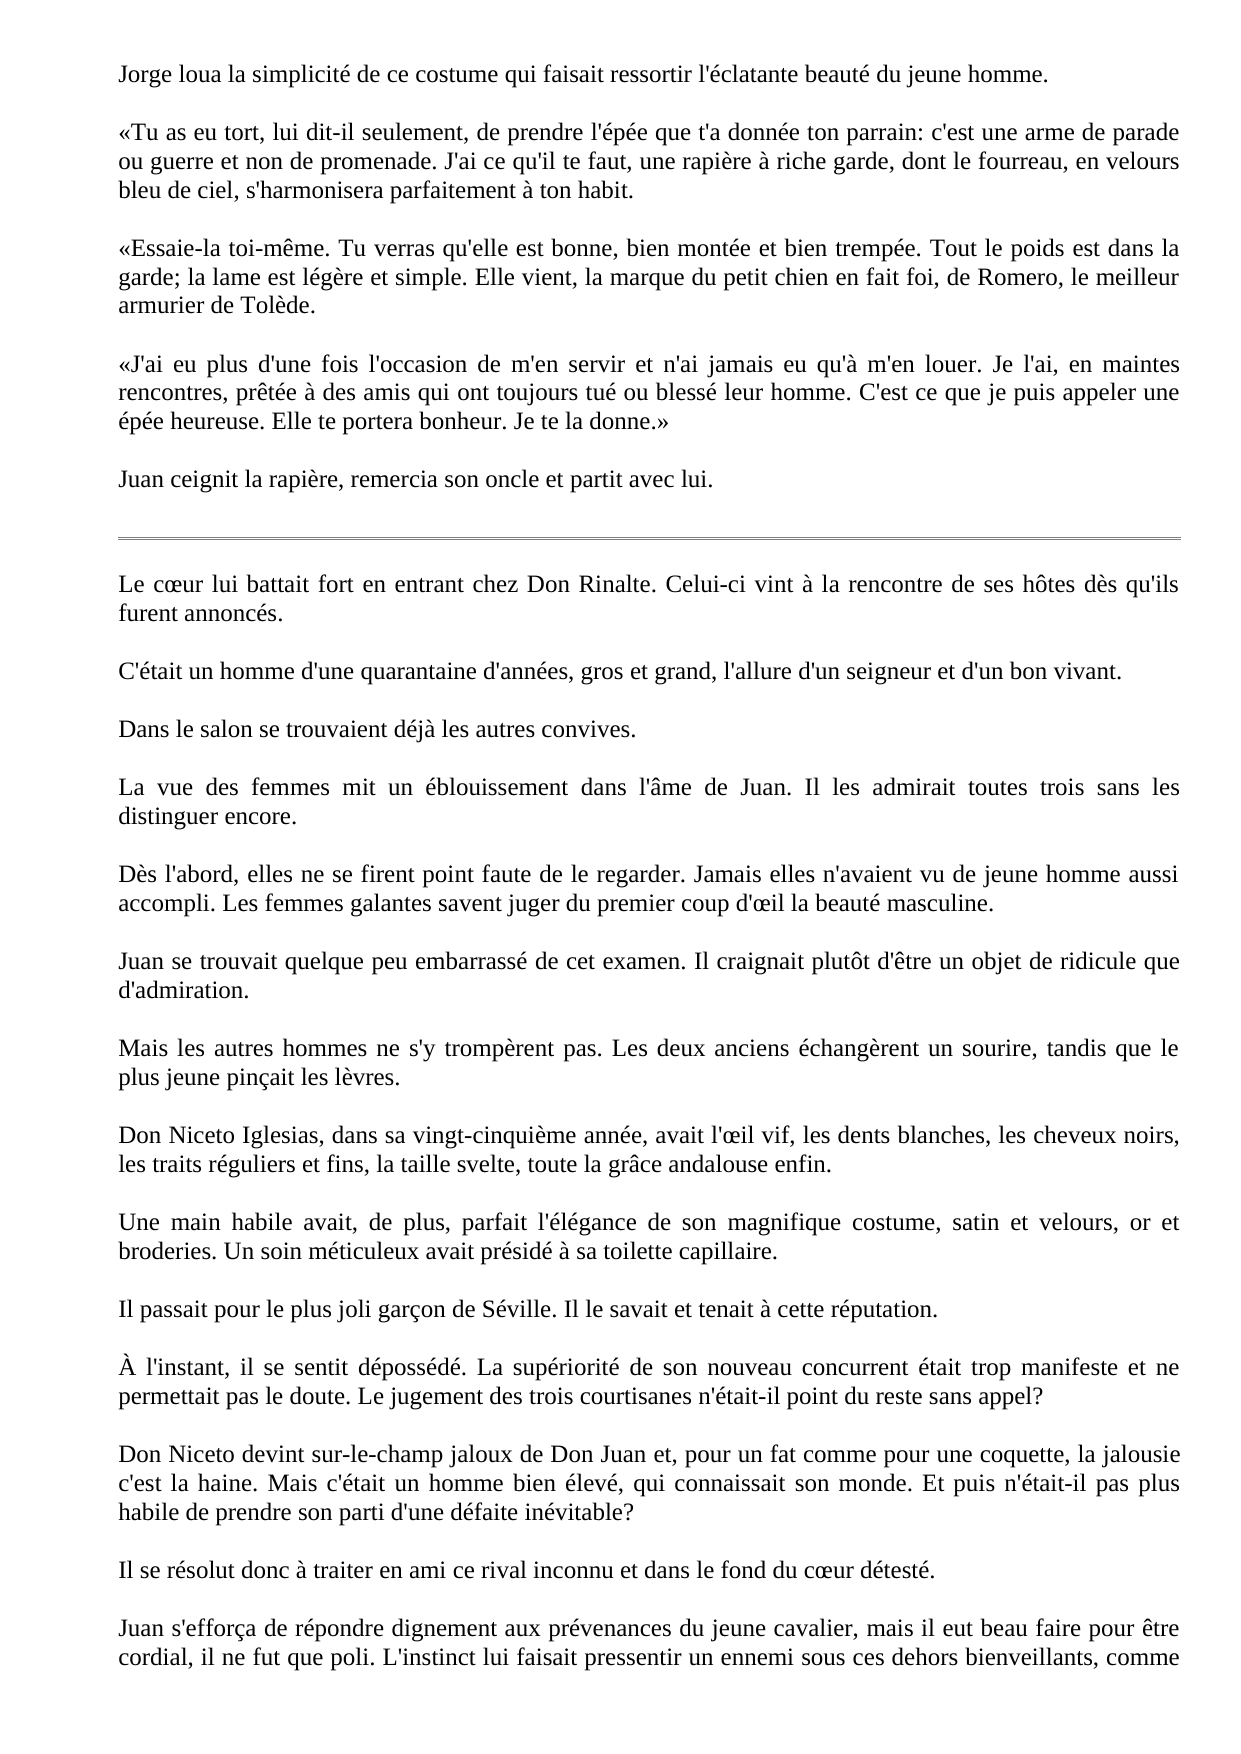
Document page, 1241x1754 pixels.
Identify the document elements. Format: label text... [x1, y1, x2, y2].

text Juan ceignit la rapière, remercia son oncle et partit avec lui. [118, 464, 1181, 493]
text Don Niceto devint sur-le-champ jaloux de Don Juan et, pour un fat comme pour une coquette, la jalousie c'est la haine. Mais c'était un homme bien élevé, qui connaissait son monde. Et puis n'était-il pas plus habile de prendre son parti d'une défaite inévitable? [118, 1439, 1181, 1526]
text Dans le salon se trouvaient déjà les autres convives. [118, 714, 1181, 743]
text Juan s'efforça de répondre dignement aux prévenances du jeune cavalier, mais il eut beau faire pour être cordial, il ne fut que poli. L'instinct lui faisait pressentir un ennemi sous ces dehors bienveillants, comme [118, 1613, 1181, 1671]
text Une main habile avait, de plus, parfait l'élégance de son magnifique costume, satin et velours, or et broderies. Un soin méticuleux avait présidé à sa toilette capillaire. [118, 1207, 1181, 1265]
text «Tu as eu tort, lui dit-il seulement, de prendre l'épée que t'a donnée ton parrain: c'est une arme de parade ou guerre et non de promenade. J'ai ce qu'il te faut, une rapière à riche garde, dont le fourreau, en velours bleu de ciel, s'harmonisera parfaitement à ton habit. [118, 117, 1181, 203]
text «Essaie-la toi-même. Tu verras qu'elle est bonne, bien montée et bien trempée. Tout le poids est dans la garde; la lame est légère et simple. Elle vient, la marque du petit chien en fait foi, de Romero, le meilleur armurier de Tolède. [118, 233, 1181, 319]
text Mais les autres hommes ne s'y trompèrent pas. Les deux anciens échangèrent un sourire, tandis que le plus jeune pinçait les lèvres. [118, 1033, 1181, 1091]
text Le cœur lui battait fort en entrant chez Don Rinalte. Celui-ci vint à la rencontre de ses hôtes dès qu'ils furent annoncés. [118, 569, 1181, 626]
text La vue des femmes mit un éblouissement dans l'âme de Juan. Il les admirait toutes trois sans les distinguer encore. [118, 772, 1181, 830]
text «J'ai eu plus d'une fois l'occasion de m'en servir et n'ai jamais eu qu'à m'en louer. Je l'ai, en maintes rencontres, prêtée à des amis qui ont toujours tué ou blessé leur homme. C'est ce que je puis appeler une épée heureuse. Elle te portera bonheur. Je te la donne.» [118, 349, 1181, 435]
text Dès l'abord, elles ne se firent point faute de le regarder. Jamais elles n'avaient vu de jeune homme aussi accompli. Les femmes galantes savent juger du premier coup d'œil la beauté masculine. [118, 859, 1181, 917]
text Juan se trouvait quelque peu embarrassé de cet examen. Il craignait plutôt d'être un objet de ridicule que d'admiration. [118, 946, 1181, 1004]
text Il se résolut donc à traiter en ami ce rival inconnu et dans le fond du cœur détesté. [118, 1555, 1181, 1584]
text Don Niceto Iglesias, dans sa vingt-cinquième année, avait l'œil vif, les dents blanches, les cheveux noirs, les traits réguliers et fins, la taille svelte, toute la grâce andalouse enfin. [118, 1120, 1181, 1178]
text Il passait pour le plus joli garçon de Séville. Il le savait et tenait à cette réputation. [118, 1294, 1181, 1323]
text C'était un homme d'une quarantaine d'années, gros et grand, l'allure d'un seigneur et d'un bon vivant. [118, 656, 1181, 684]
text Jorge loua la simplicité de ce costume qui faisait ressortir l'éclatante beauté du jeune homme. [118, 59, 1181, 88]
text À l'instant, il se sentit dépossédé. La supériorité de son nouveau concurrent était trop manifeste et ne permettait pas le doute. Le jugement des trois courtisanes n'était-il point du reste sans appel? [118, 1352, 1181, 1410]
